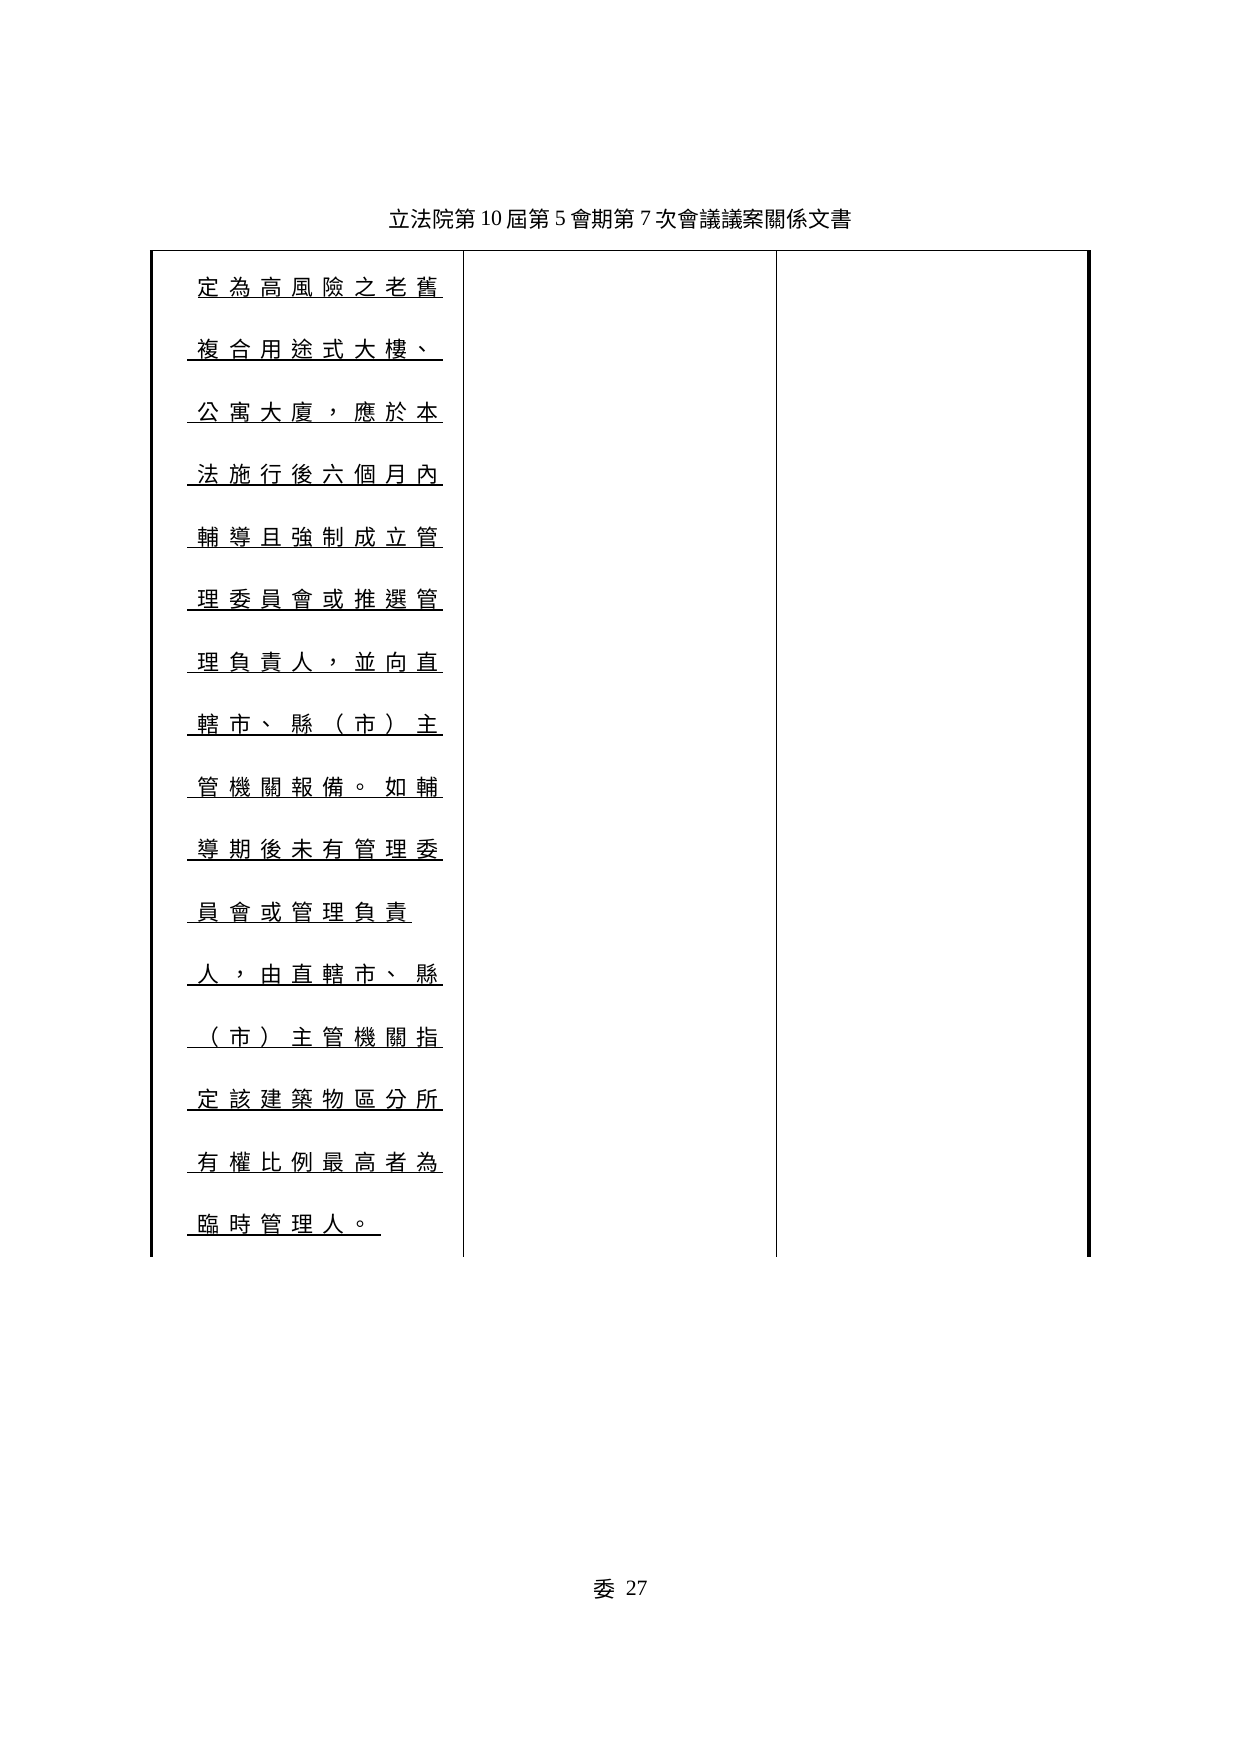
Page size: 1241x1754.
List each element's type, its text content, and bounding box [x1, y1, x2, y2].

table_cell [464, 251, 776, 1257]
table_cell [777, 251, 1087, 1257]
table_cell 定為高風險之老舊複合用途式大樓、公寓大廈，應於本法施行後六個月內輔導且強制成立管理委員會或推選管理負責人，並向直轄市、縣（市）主管機關報備。如輔導期後未有管理委員會或管理負責人，由直轄市、縣（市）主管機關指定該建築物區分所有權比例最高者為臨時管理人。 [153, 251, 463, 1257]
